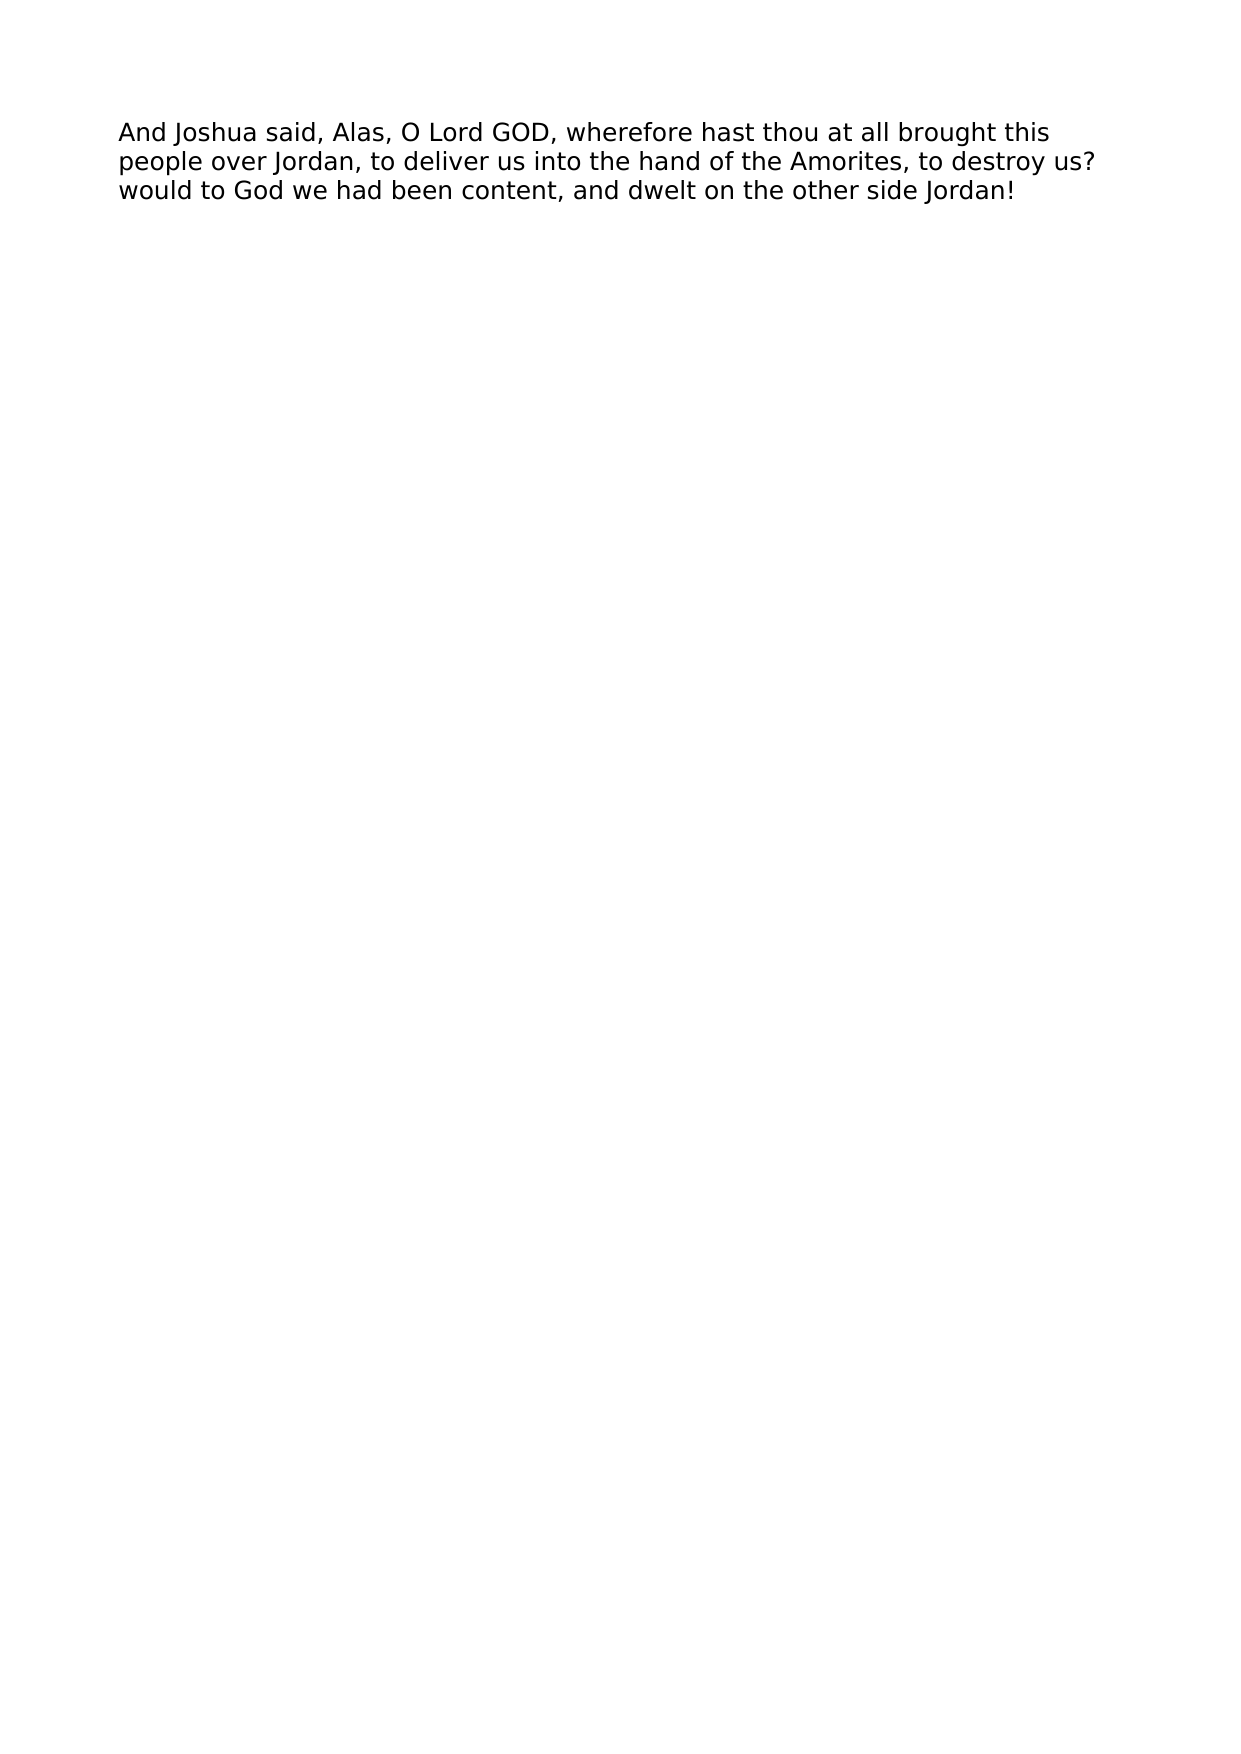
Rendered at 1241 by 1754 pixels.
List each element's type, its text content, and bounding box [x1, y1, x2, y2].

text And Joshua said, Alas, O Lord GOD, wherefore hast thou at all brought this people over Jordan, to deliver us into the hand of the Amorites, to destroy us? would to God we had been content, and dwelt on the other side Jordan! [118, 118, 1122, 206]
